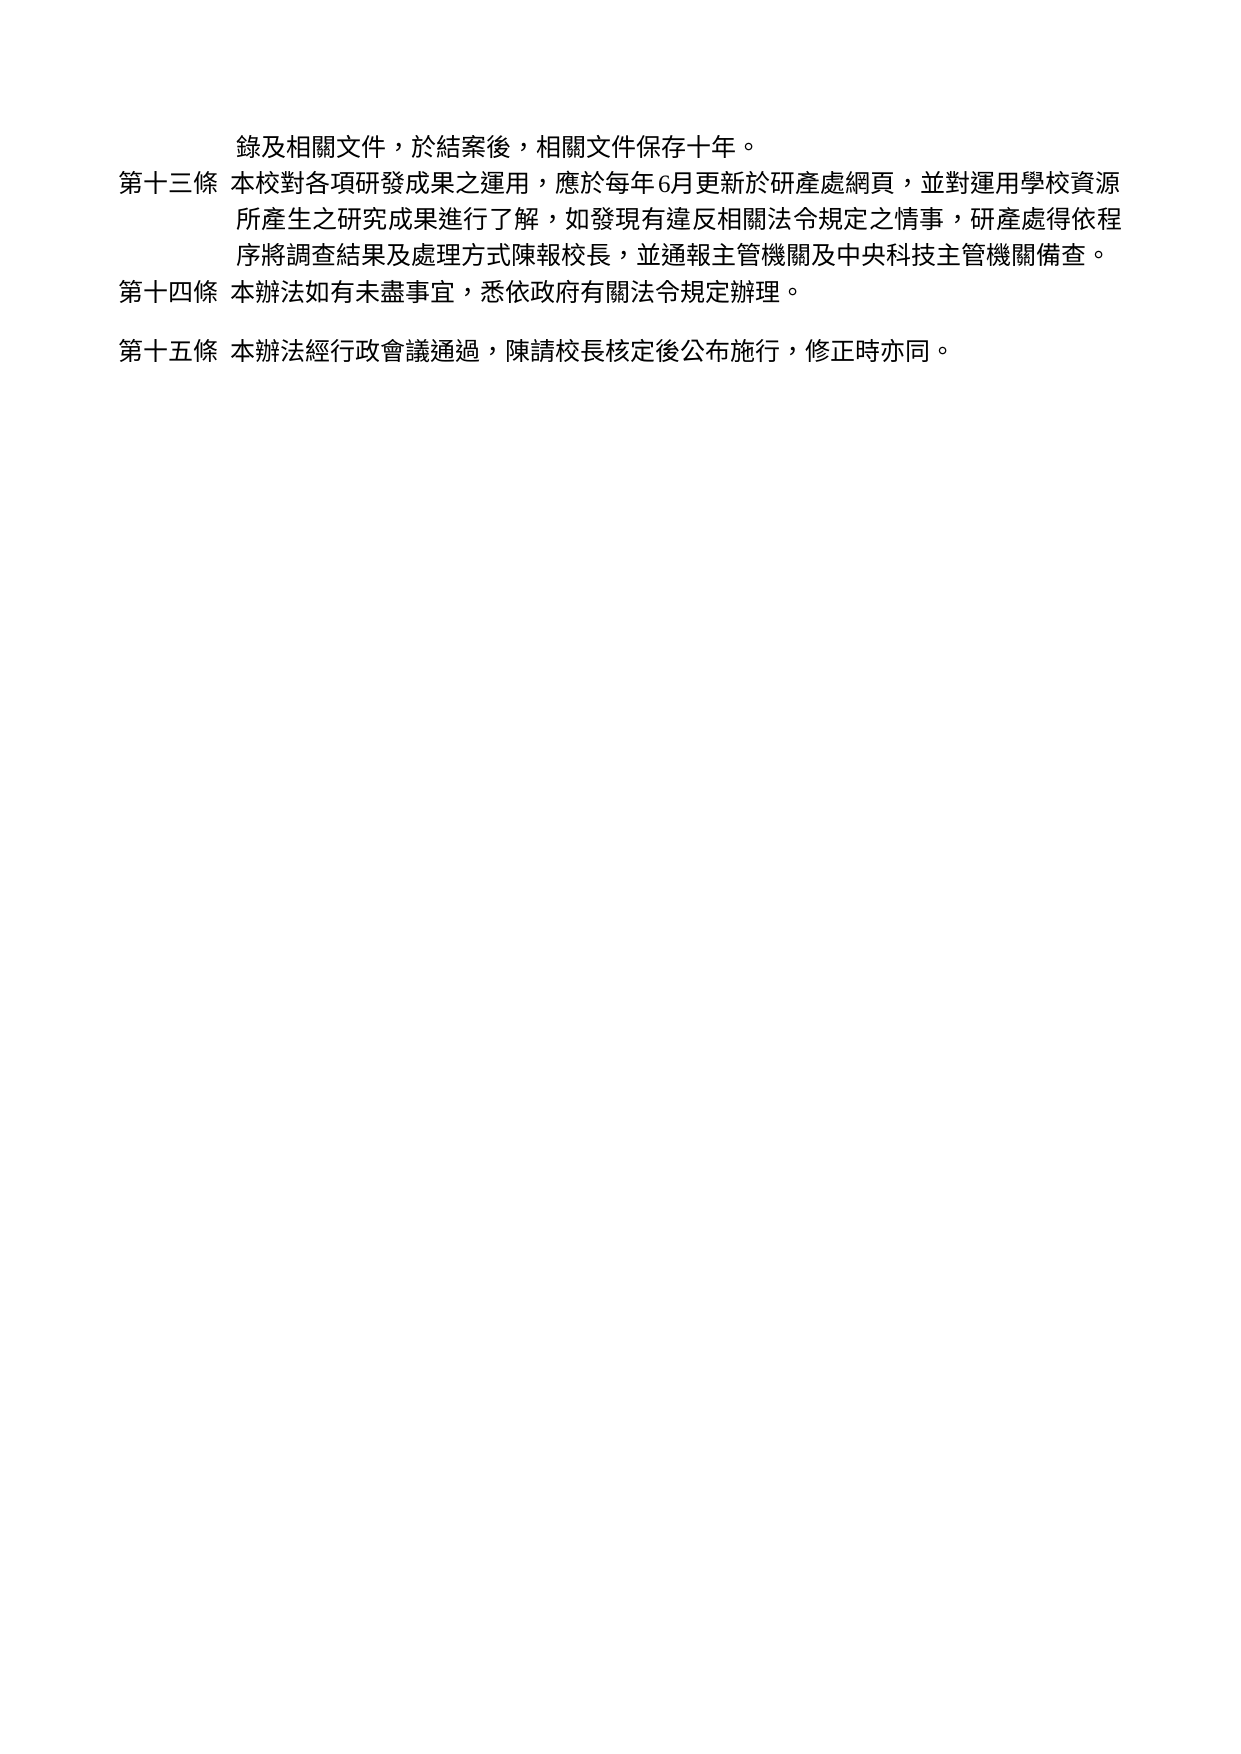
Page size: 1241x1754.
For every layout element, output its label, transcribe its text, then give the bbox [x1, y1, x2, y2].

text 第十四條 本辦法如有未盡事宜，悉依政府有關法令規定辦理。 [118, 272, 1122, 308]
text 錄及相關文件，於結案後，相關文件保存十年。 [236, 127, 1122, 163]
text 第十三條 本校對各項研發成果之運用，應於每年6月更新於研產處網頁，並對運用學校資源所產生之研究成果進行了解，如發現有違反相關法令規定之情事，研產處得依程序將調查結果及處理方式陳報校長，並通報主管機關及中央科技主管機關備查。 [118, 163, 1122, 272]
text 第十五條 本辦法經行政會議通過，陳請校長核定後公布施行，修正時亦同。 [118, 308, 1122, 371]
